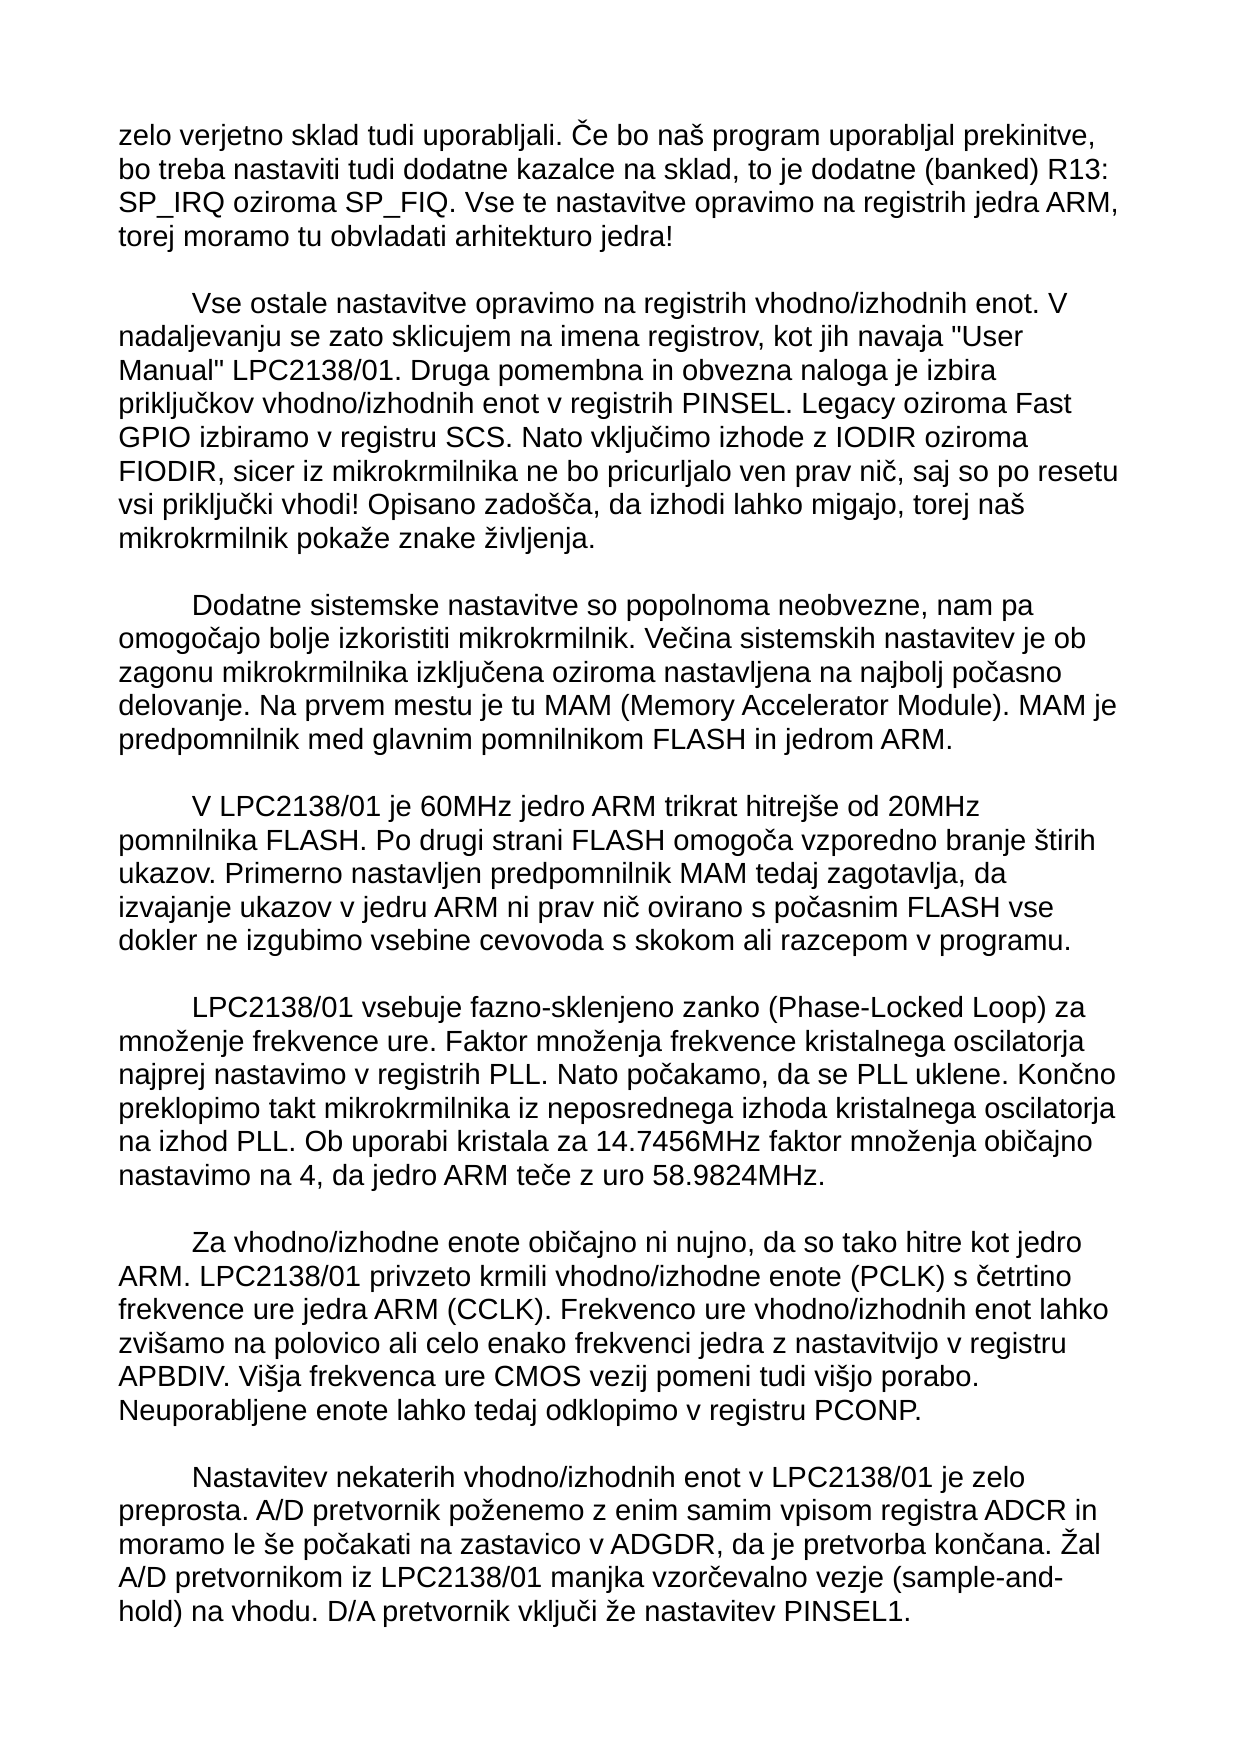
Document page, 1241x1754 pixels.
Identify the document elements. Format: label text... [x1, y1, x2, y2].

text LPC2138/01 vsebuje fazno-sklenjeno zanko (Phase-Locked Loop) za množenje frekvence ure. Faktor množenja frekvence kristalnega oscilatorja najprej nastavimo v registrih PLL. Nato počakamo, da se PLL uklene. Končno preklopimo takt mikrokrmilnika iz neposrednega izhoda kristalnega oscilatorja na izhod PLL. Ob uporabi kristala za 14.7456MHz faktor množenja običajno nastavimo na 4, da jedro ARM teče z uro 58.9824MHz. [118, 990, 1122, 1191]
text Nastavitev nekaterih vhodno/izhodnih enot v LPC2138/01 je zelo preprosta. A/D pretvornik poženemo z enim samim vpisom registra ADCR in moramo le še počakati na zastavico v ADGDR, da je pretvorba končana. Žal A/D pretvornikom iz LPC2138/01 manjka vzorčevalno vezje (sample-and-hold) na vhodu. D/A pretvornik vključi že nastavitev PINSEL1. [118, 1460, 1122, 1627]
text zelo verjetno sklad tudi uporabljali. Če bo naš program uporabljal prekinitve, bo treba nastaviti tudi dodatne kazalce na sklad, to je dodatne (banked) R13: SP_IRQ oziroma SP_FIQ. Vse te nastavitve opravimo na registrih jedra ARM, torej moramo tu obvladati arhitekturo jedra! [118, 118, 1122, 252]
text V LPC2138/01 je 60MHz jedro ARM trikrat hitrejše od 20MHz pomnilnika FLASH. Po drugi strani FLASH omogoča vzporedno branje štirih ukazov. Primerno nastavljen predpomnilnik MAM tedaj zagotavlja, da izvajanje ukazov v jedru ARM ni prav nič ovirano s počasnim FLASH vse dokler ne izgubimo vsebine cevovoda s skokom ali razcepom v programu. [118, 789, 1122, 957]
text Vse ostale nastavitve opravimo na registrih vhodno/izhodnih enot. V nadaljevanju se zato sklicujem na imena registrov, kot jih navaja "User Manual" LPC2138/01. Druga pomembna in obvezna naloga je izbira priključkov vhodno/izhodnih enot v registrih PINSEL. Legacy oziroma Fast GPIO izbiramo v registru SCS. Nato vključimo izhode z IODIR oziroma FIODIR, sicer iz mikrokrmilnika ne bo pricurljalo ven prav nič, saj so po resetu vsi priključki vhodi! Opisano zadošča, da izhodi lahko migajo, torej naš mikrokrmilnik pokaže znake življenja. [118, 286, 1122, 554]
text Za vhodno/izhodne enote običajno ni nujno, da so tako hitre kot jedro ARM. LPC2138/01 privzeto krmili vhodno/izhodne enote (PCLK) s četrtino frekvence ure jedra ARM (CCLK). Frekvenco ure vhodno/izhodnih enot lahko zvišamo na polovico ali celo enako frekvenci jedra z nastavitvijo v registru APBDIV. Višja frekvenca ure CMOS vezij pomeni tudi višjo porabo. Neuporabljene enote lahko tedaj odklopimo v registru PCONP. [118, 1225, 1122, 1426]
text Dodatne sistemske nastavitve so popolnoma neobvezne, nam pa omogočajo bolje izkoristiti mikrokrmilnik. Večina sistemskih nastavitev je ob zagonu mikrokrmilnika izključena oziroma nastavljena na najbolj počasno delovanje. Na prvem mestu je tu MAM (Memory Accelerator Module). MAM je predpomnilnik med glavnim pomnilnikom FLASH in jedrom ARM. [118, 588, 1122, 755]
